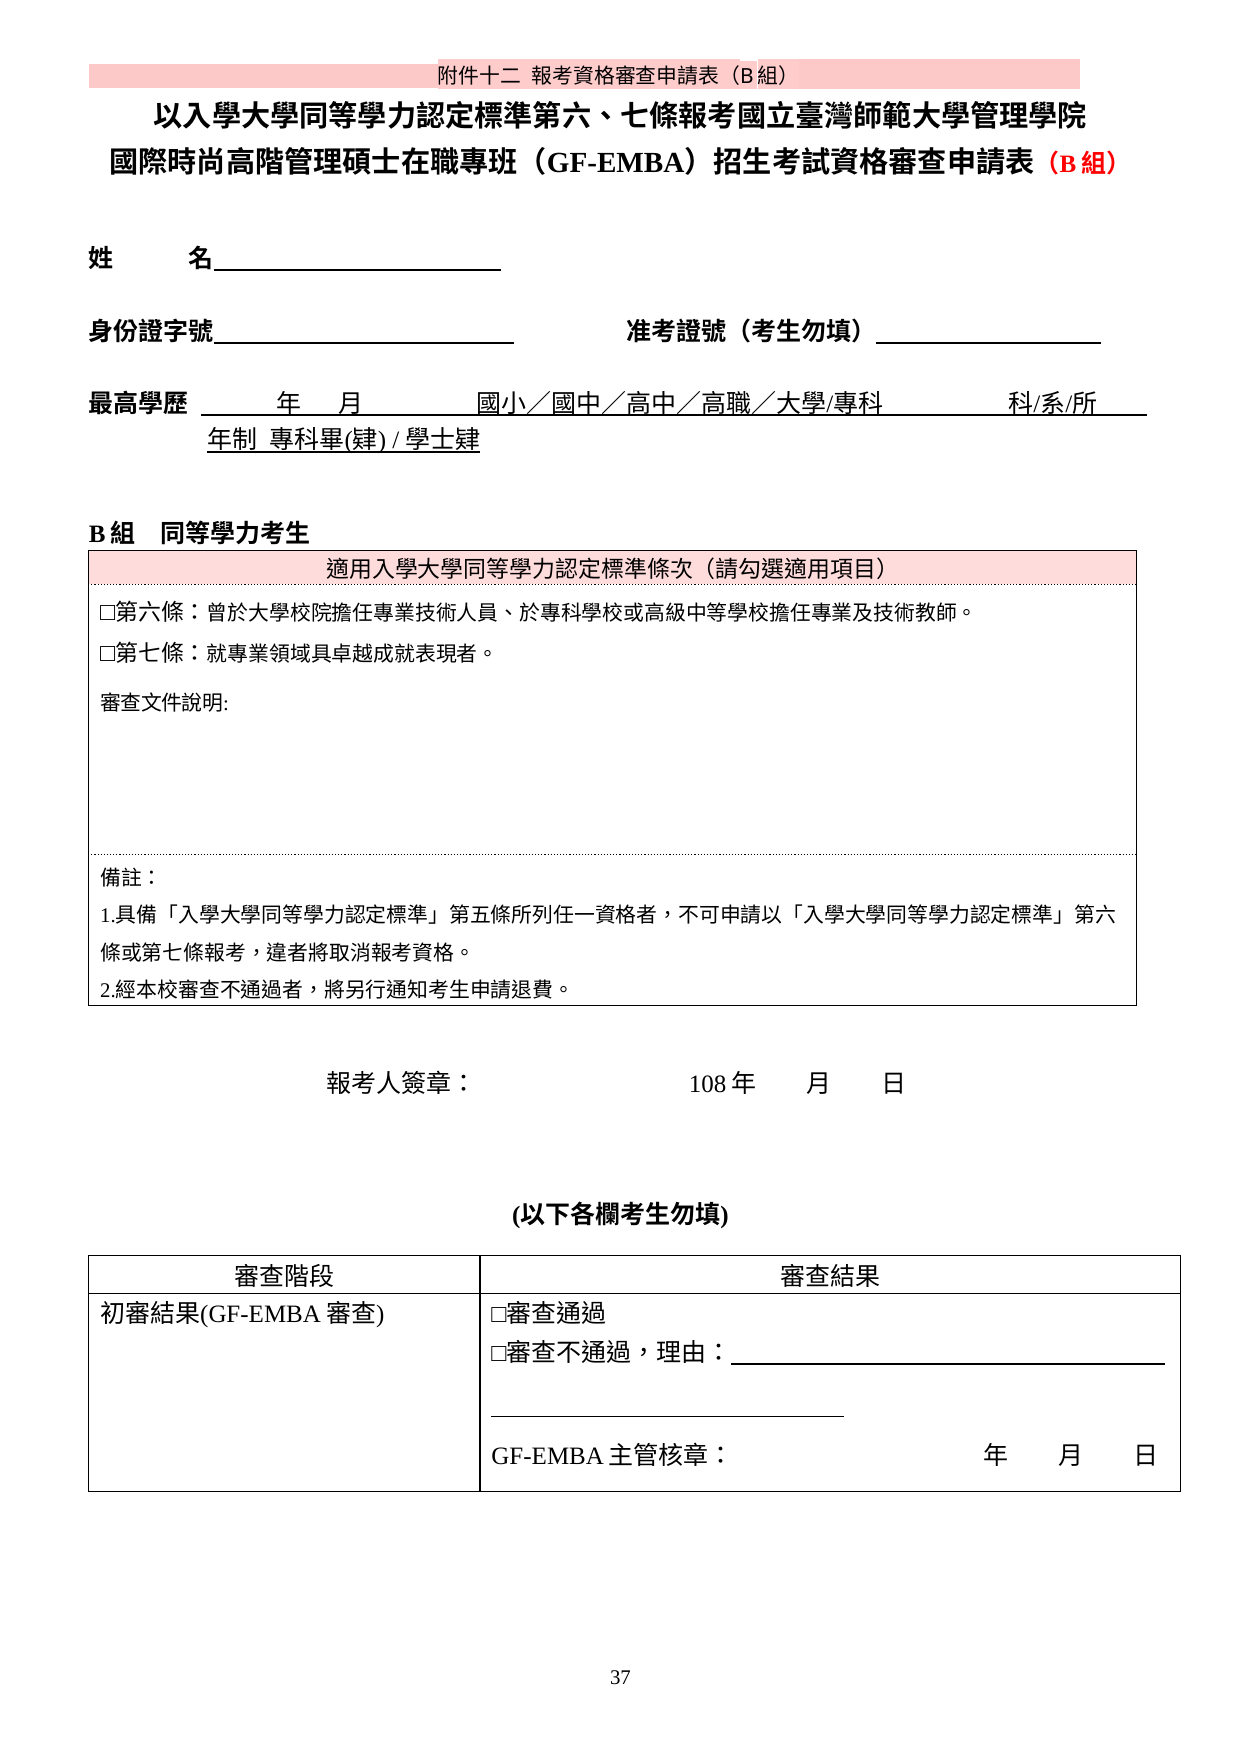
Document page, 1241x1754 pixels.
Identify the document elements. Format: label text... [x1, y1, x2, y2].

text 姓 名 [89, 238, 1152, 275]
table_cell 備註： 1.具備「入學大學同等學力認定標準」第五條所列任一資格者，不可申請以「入學大學同等學力認定標準」第六條或第七條報考，違者將取消報考資格。 2.經本校審查不通過者，將另行通知考生申請退費。 [89, 854, 1136, 1005]
table_header 適用入學大學同等學力認定標準條次（請勾選適用項目） [89, 551, 1136, 584]
table_cell □審查通過 □審查不通過，理由： GF-EMBA主管核章： 年 月 日 [481, 1294, 1180, 1491]
text (以下各欄考生勿填) [89, 1195, 1152, 1231]
text 身份證字號 准考證號（考生勿填） [89, 311, 1152, 347]
table_cell 初審結果(GF-EMBA審查) [89, 1294, 479, 1491]
text 最高學歷 年 月 國小／國中／高中／高職／大學/專科 科/系/所 年制 專科畢(肄) / 學士肄 [89, 383, 1152, 456]
table_header 審查階段 [89, 1256, 479, 1292]
table_cell □第六條：曾於大學校院擔任專業技術人員、於專科學校或高級中等學校擔任專業及技術教師。 □第七條：就專業領域具卓越成就表現者。 審查文件說明: [89, 584, 1136, 854]
text 報考人簽章： 108年 月 日 [89, 1063, 1152, 1100]
table_header 審查結果 [481, 1256, 1180, 1292]
text 國際時尚高階管理碩士在職專班（GF-EMBA）招生考試資格審查申請表（B組） [89, 135, 1152, 181]
text B組 同等學力考生 [89, 513, 1152, 550]
text 以入學大學同等學力認定標準第六、七條報考國立臺灣師範大學管理學院 [89, 89, 1152, 135]
